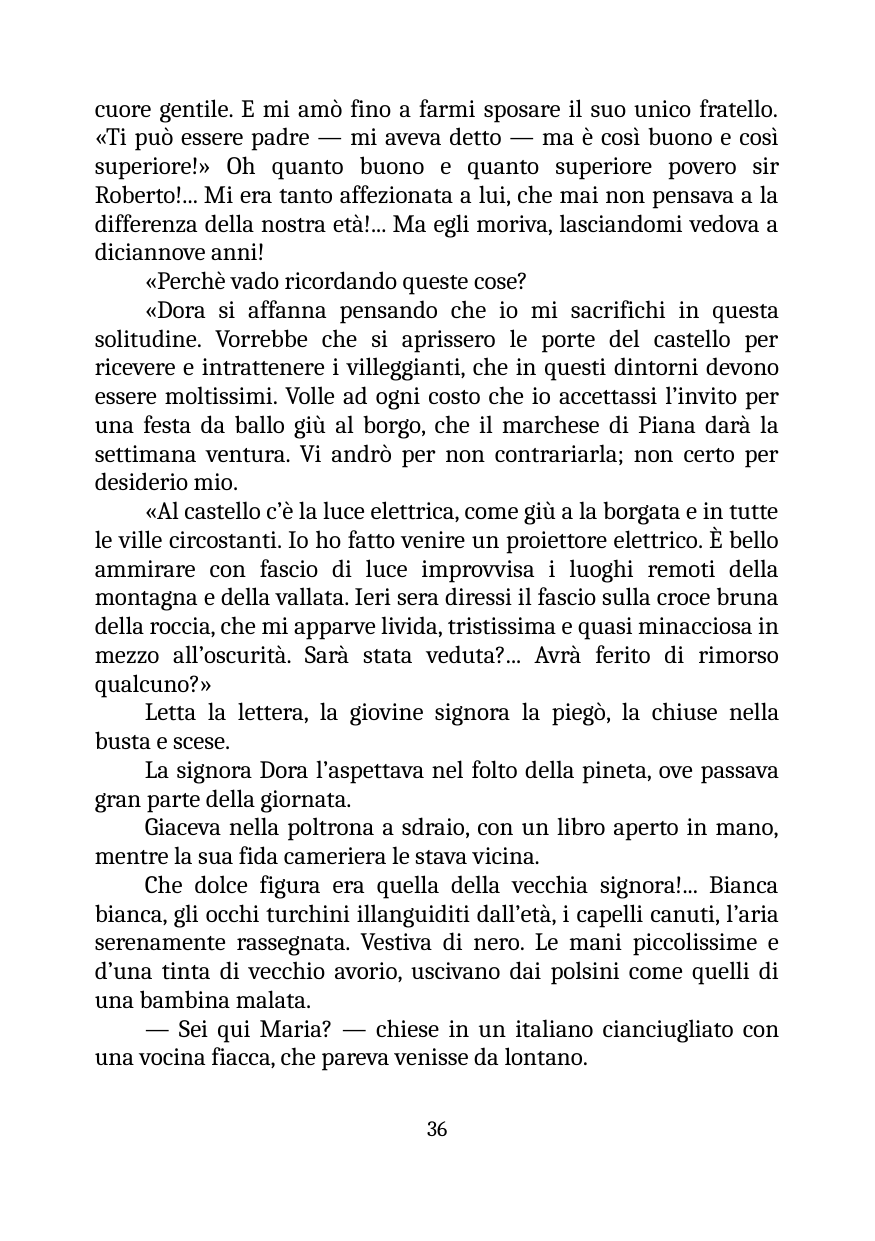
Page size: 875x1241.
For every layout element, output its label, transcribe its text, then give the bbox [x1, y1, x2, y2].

text Che dolce figura era quella della vecchia signora!... Bianca bianca, gli occhi turchini illanguiditi dall’età, i capelli canuti, l’aria serenamente rassegnata. Vestiva di nero. Le mani piccolissime e d’una tinta di vecchio avorio, uscivano dai polsini come quelli di una bambina malata. [94, 871, 779, 1014]
text «Perchè vado ricordando queste cose? [94, 267, 779, 296]
text La signora Dora l’aspettava nel folto della pineta, ove passava gran parte della giornata. [94, 756, 779, 813]
text cuore gentile. E mi amò fino a farmi sposare il suo unico fratello. «Ti può essere padre — mi aveva detto — ma è così buono e così superiore!» Oh quanto buono e quanto superiore povero sir Roberto!... Mi era tanto affezionata a lui, che mai non pensava a la differenza della nostra età!... Ma egli moriva, lasciandomi vedova a diciannove anni! [94, 94, 779, 267]
text «Dora si affanna pensando che io mi sacrifichi in questa solitudine. Vorrebbe che si aprissero le porte del castello per ricevere e intrattenere i villeggianti, che in questi dintorni devono essere moltissimi. Volle ad ogni costo che io accettassi l’invito per una festa da ballo giù al borgo, che il marchese di Piana darà la settimana ventura. Vi andrò per non contrariarla; non certo per desiderio mio. [94, 296, 779, 497]
text — Sei qui Maria? — chiese in un italiano cianciugliato con una vocina fiacca, che pareva venisse da lontano. [94, 1014, 779, 1072]
text Giaceva nella poltrona a sdraio, con un libro aperto in mano, mentre la sua fida cameriera le stava vicina. [94, 813, 779, 871]
text «Al castello c’è la luce elettrica, come giù a la borgata e in tutte le ville circostanti. Io ho fatto venire un proiettore elettrico. È bello ammirare con fascio di luce improvvisa i luoghi remoti della montagna e della vallata. Ieri sera diressi il fascio sulla croce bruna della roccia, che mi apparve livida, tristissima e quasi minacciosa in mezzo all’oscurità. Sarà stata veduta?... Avrà ferito di rimorso qualcuno?» [94, 497, 779, 698]
text Letta la lettera, la giovine signora la piegò, la chiuse nella busta e scese. [94, 698, 779, 756]
